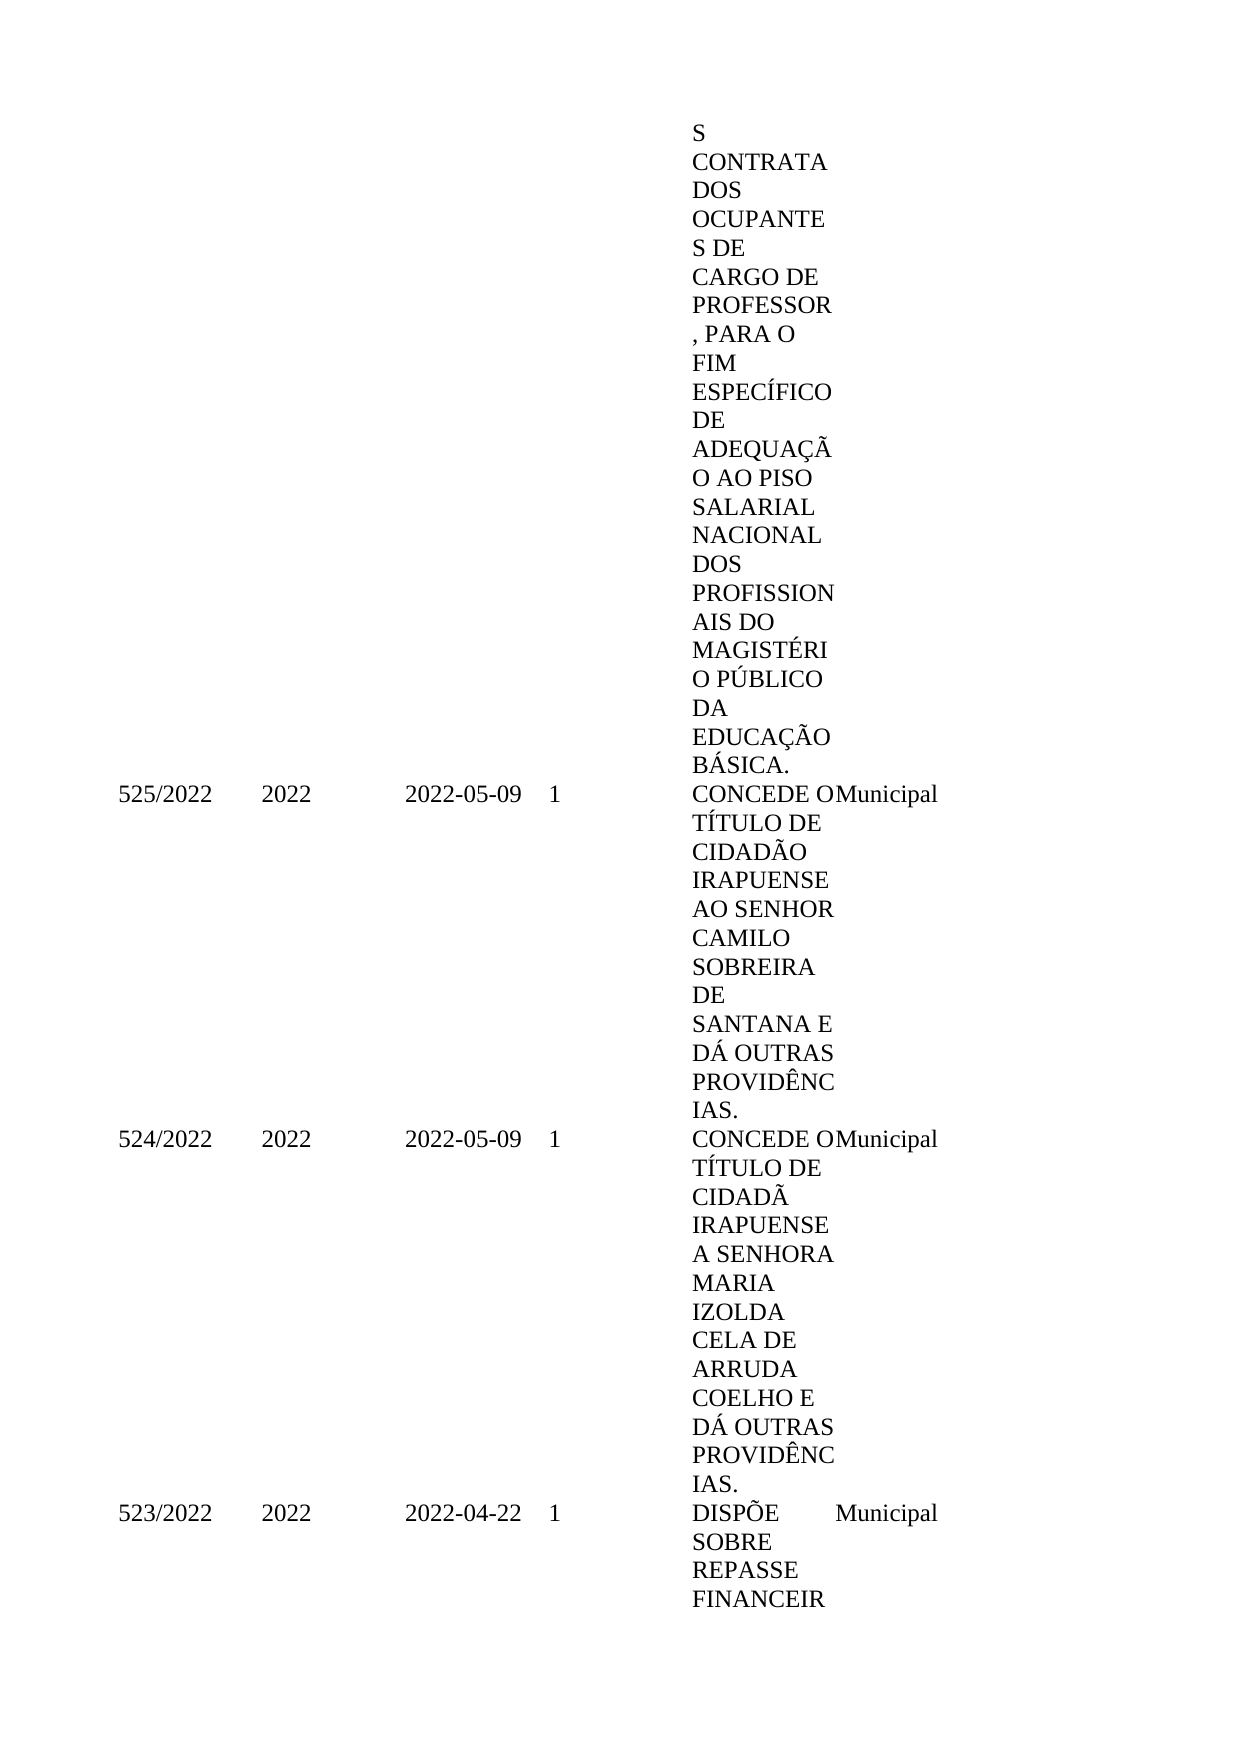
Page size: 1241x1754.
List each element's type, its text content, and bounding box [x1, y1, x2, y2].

table_cell [979, 118, 1122, 779]
table_cell 2022 [261, 779, 405, 1124]
table_cell [118, 118, 261, 779]
table_cell S CONTRATADOS OCUPANTES DE CARGO DE PROFESSOR, PARA O FIM ESPECÍFICO DE ADEQUAÇÃO AO PISO SALARIAL NACIONAL DOS PROFISSIONAIS DO MAGISTÉRIO PÚBLICO DA EDUCAÇÃO BÁSICA. [692, 118, 835, 779]
table_cell 523/2022 [118, 1498, 261, 1613]
table_cell 2022-04-22 [405, 1498, 548, 1613]
table_cell Municipal [835, 1124, 979, 1498]
table_cell 2022-05-09 [405, 779, 548, 1124]
table_cell DISPÕE SOBRE REPASSE FINANCEIR [692, 1498, 835, 1613]
table_cell CONCEDE O TÍTULO DE CIDADÃO IRAPUENSE AO SENHOR CAMILO SOBREIRA DE SANTANA E DÁ OUTRAS PROVIDÊNCIAS. [692, 779, 835, 1124]
table_cell [979, 1124, 1122, 1498]
table_cell 1 [548, 1498, 692, 1613]
table_cell 1 [548, 1124, 692, 1498]
table_cell [405, 118, 548, 779]
table_cell 525/2022 [118, 779, 261, 1124]
table_cell [548, 118, 692, 779]
table_cell 2022 [261, 1124, 405, 1498]
table_cell 524/2022 [118, 1124, 261, 1498]
table_cell 1 [548, 779, 692, 1124]
table_cell 2022-05-09 [405, 1124, 548, 1498]
table_cell Municipal [835, 1498, 979, 1613]
table_cell [979, 779, 1122, 1124]
table_cell CONCEDE O TÍTULO DE CIDADÃ IRAPUENSE A SENHORA MARIA IZOLDA CELA DE ARRUDA COELHO E DÁ OUTRAS PROVIDÊNCIAS. [692, 1124, 835, 1498]
table_cell [261, 118, 405, 779]
table_cell [979, 1498, 1122, 1613]
table_cell [835, 118, 979, 779]
table_cell Municipal [835, 779, 979, 1124]
table_cell 2022 [261, 1498, 405, 1613]
